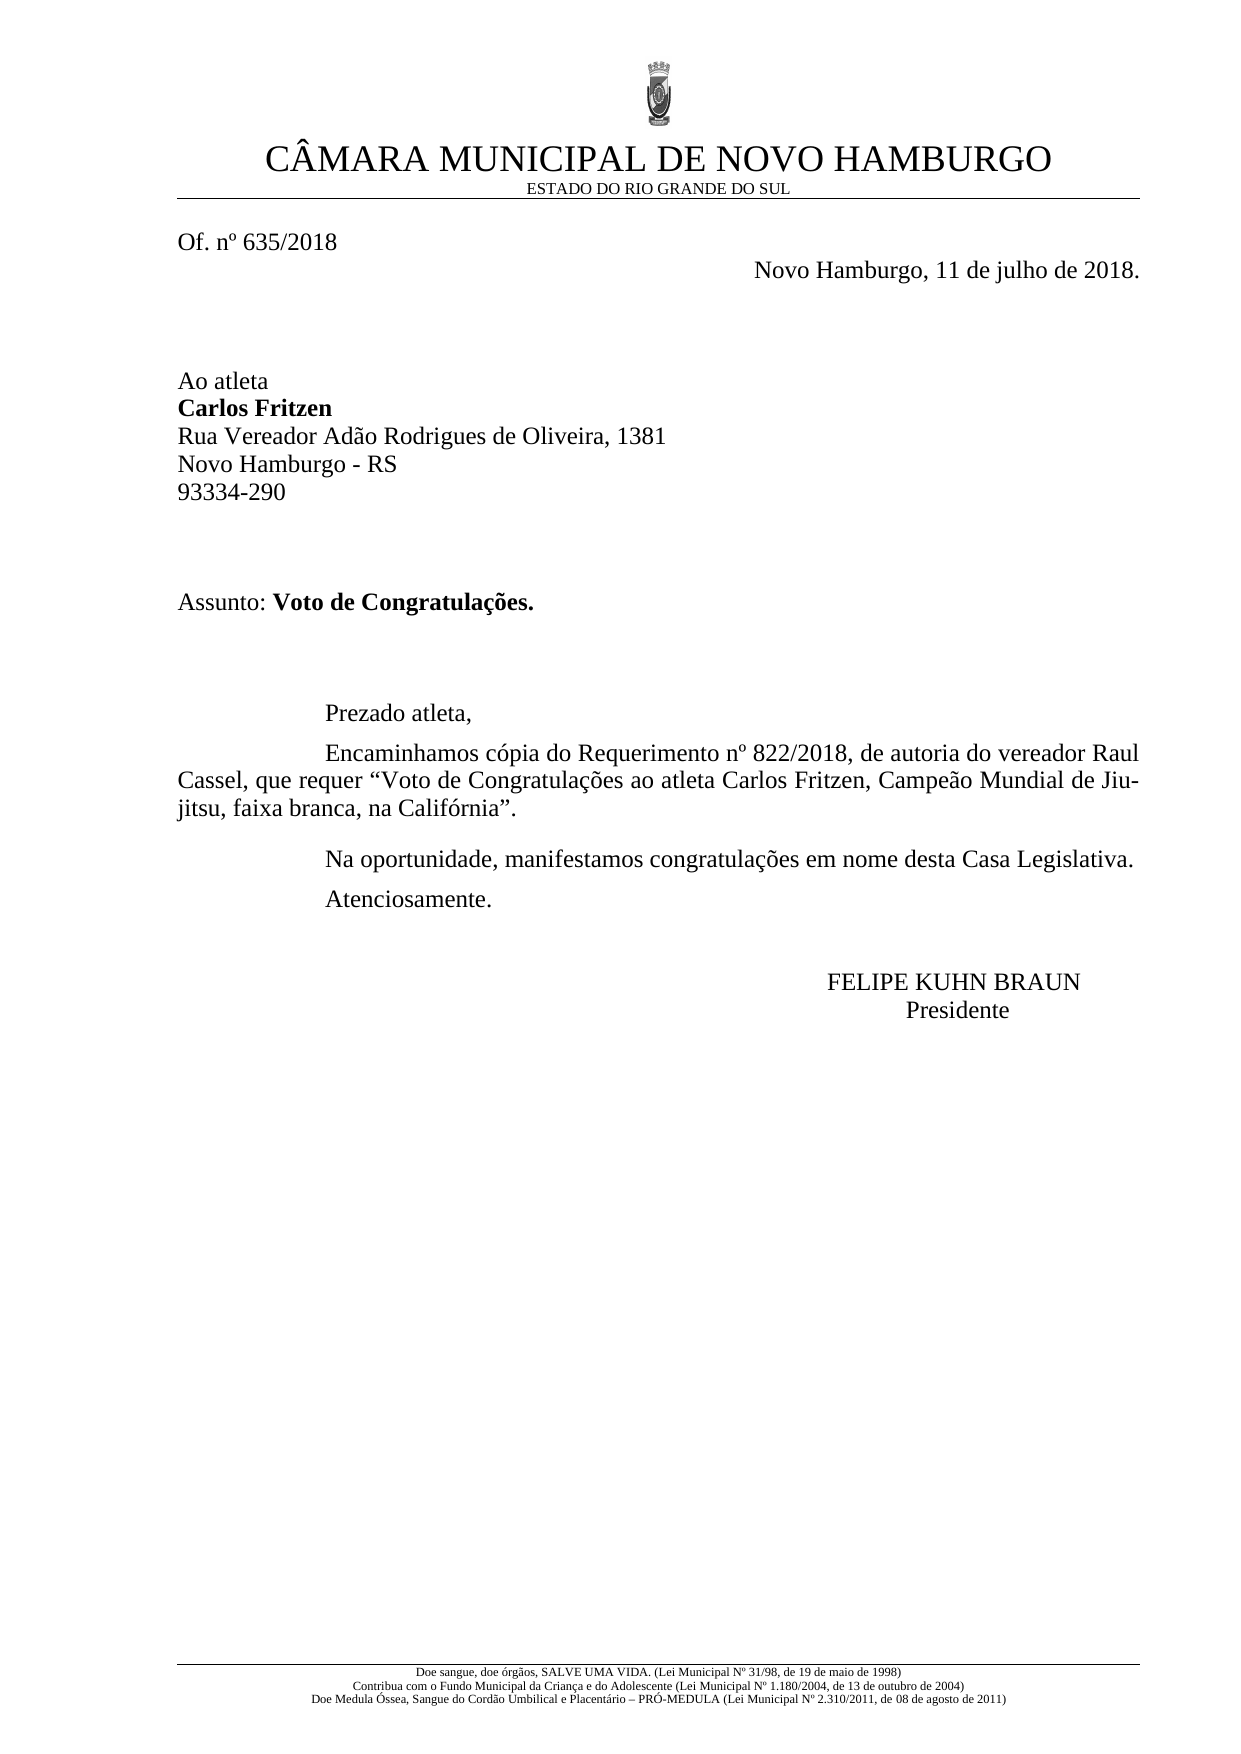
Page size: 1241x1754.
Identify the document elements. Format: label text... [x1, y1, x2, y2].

text Na oportunidade, manifestamos congratulações em nome desta Casa Legislativa. [177, 846, 1140, 873]
text Assunto: Voto de Congratulações. [177, 588, 1140, 616]
text Novo Hamburgo - RS [177, 450, 1140, 478]
text Rua Vereador Adão Rodrigues de Oliveira, 1381 [177, 422, 1140, 450]
text Atenciosamente. [177, 885, 1140, 913]
text Ao atleta [177, 367, 1140, 394]
text Carlos Fritzen [177, 394, 1140, 422]
text FELIPE KUHN BRAUN [177, 968, 1140, 996]
text Novo Hamburgo, 11 de julho de 2018. [177, 256, 1140, 284]
text Presidente [177, 996, 1140, 1023]
text 93334-290 [177, 478, 1140, 505]
text Prezado atleta, [177, 699, 1140, 727]
text Encaminhamos cópia do Requerimento nº 822/2018, de autoria do vereador Raul Cassel, que requer “Voto de Congratulações ao atleta Carlos Fritzen, Campeão Mundial de Jiu-jitsu, faixa branca, na Califórnia”. [177, 739, 1140, 822]
text Of. nº 635/2018 [177, 228, 1140, 256]
